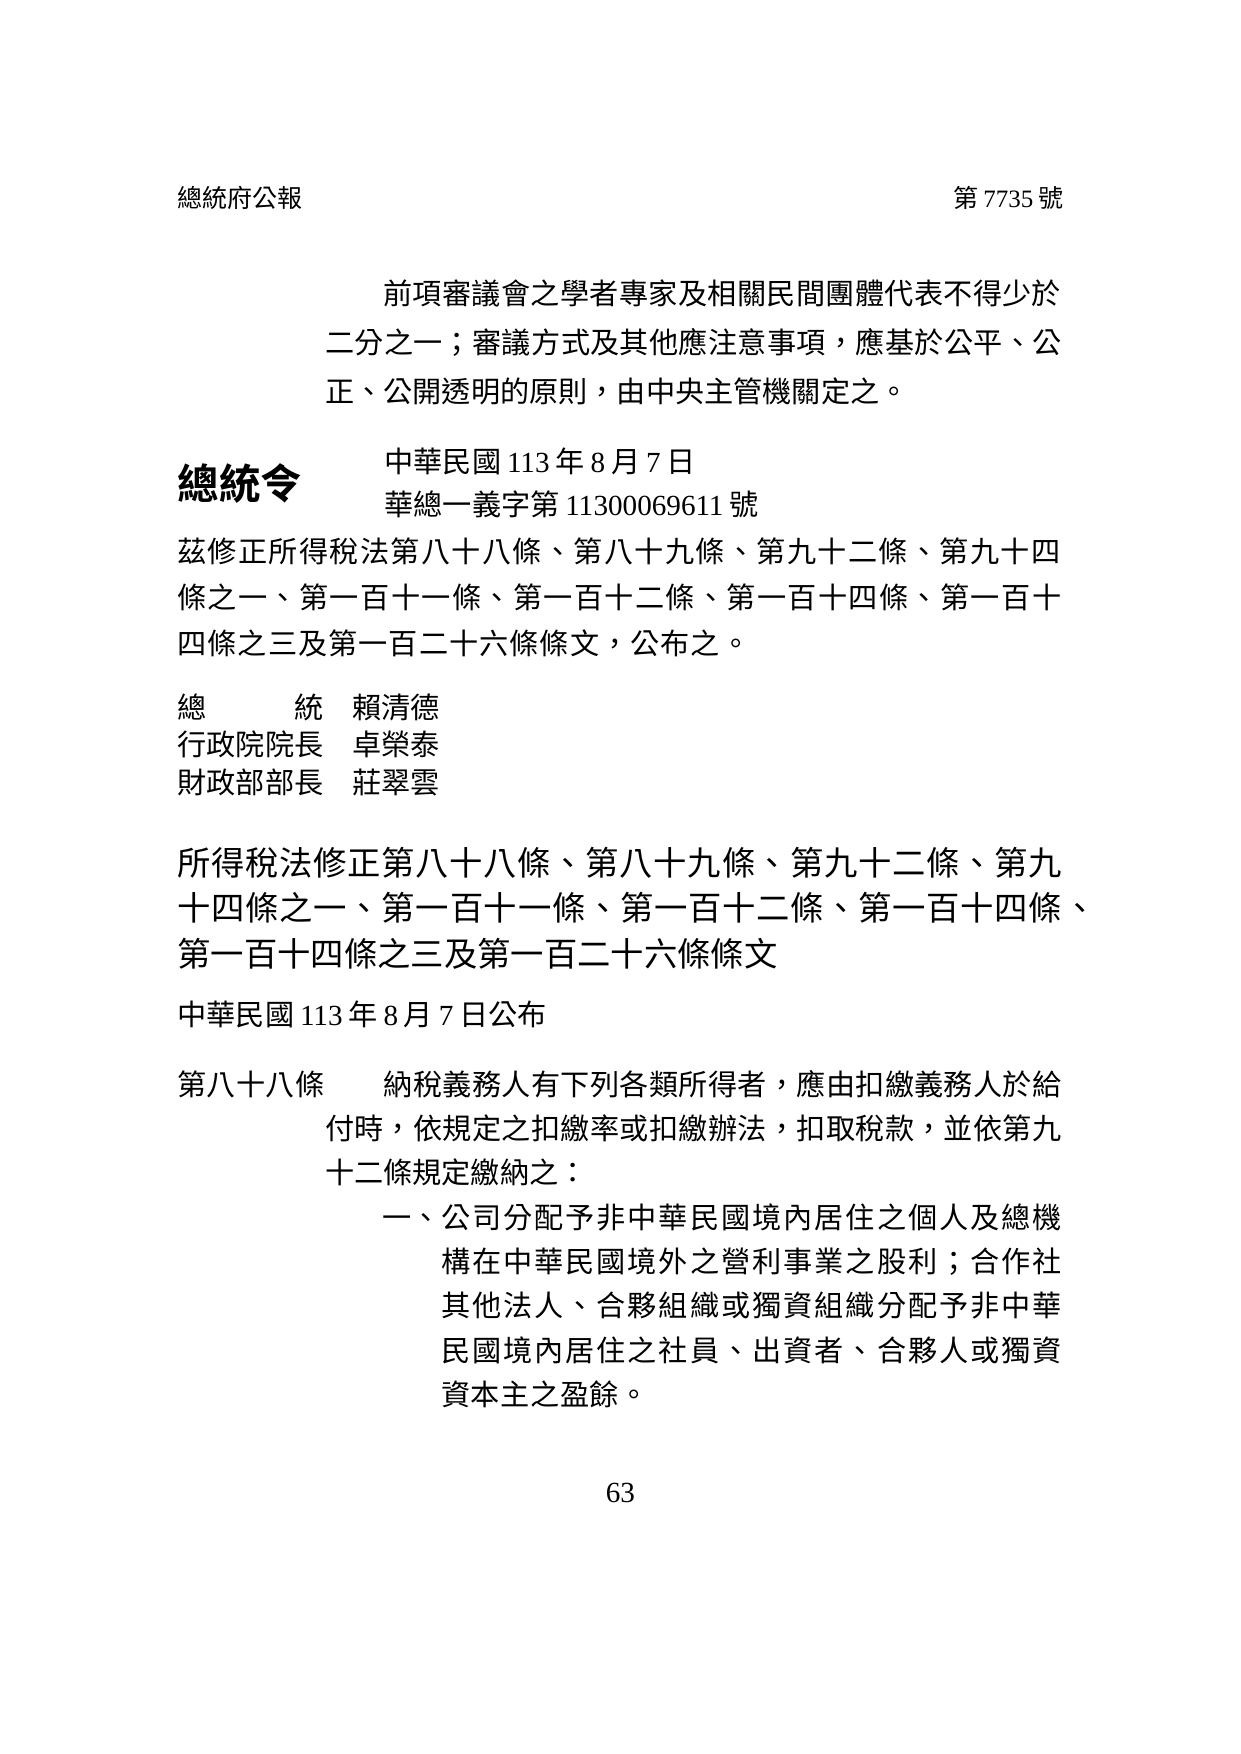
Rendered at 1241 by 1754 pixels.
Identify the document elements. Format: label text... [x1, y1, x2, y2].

text 前項審議會之學者專家及相關民間團體代表不得少於二分之一；審議方式及其他應注意事項，應基於公平、公正、公開透明的原則，由中央主管機關定之。 [325, 266, 1063, 412]
text 第八十八條 納稅義務人有下列各類所得者，應由扣繳義務人於給付時，依規定之扣繳率或扣繳辦法，扣取稅款，並依第九十二條規定繳納之： [177, 1061, 1063, 1192]
text 中華民國113年8月7日公布 [177, 988, 1063, 1034]
table_header 總統令 [174, 437, 381, 526]
text 總 統 賴清德 行政院院長 卓榮泰 財政部部長 莊翠雲 [177, 688, 1063, 801]
table_header 中華民國113年8月7日 華總一義字第11300069611號 [381, 437, 877, 526]
text 所得稅法修正第八十八條、第八十九條、第九十二條、第九十四條之一、第一百十一條、第一百十二條、第一百十四條、第一百十四條之三及第一百二十六條條文 [177, 838, 1063, 976]
text 茲修正所得稅法第八十八條、第八十九條、第九十二條、第九十四條之一、第一百十一條、第一百十二條、第一百十四條、第一百十四條之三及第一百二十六條條文，公布之。 [177, 526, 1063, 663]
text 一、 公司分配予非中華民國境內居住之個人及總機構在中華民國境外之營利事業之股利；合作社、其他法人、合夥組織或獨資組織分配予非中華民國境內居住之社員、出資者、合夥人或獨資資本主之盈餘。 [382, 1194, 1063, 1414]
